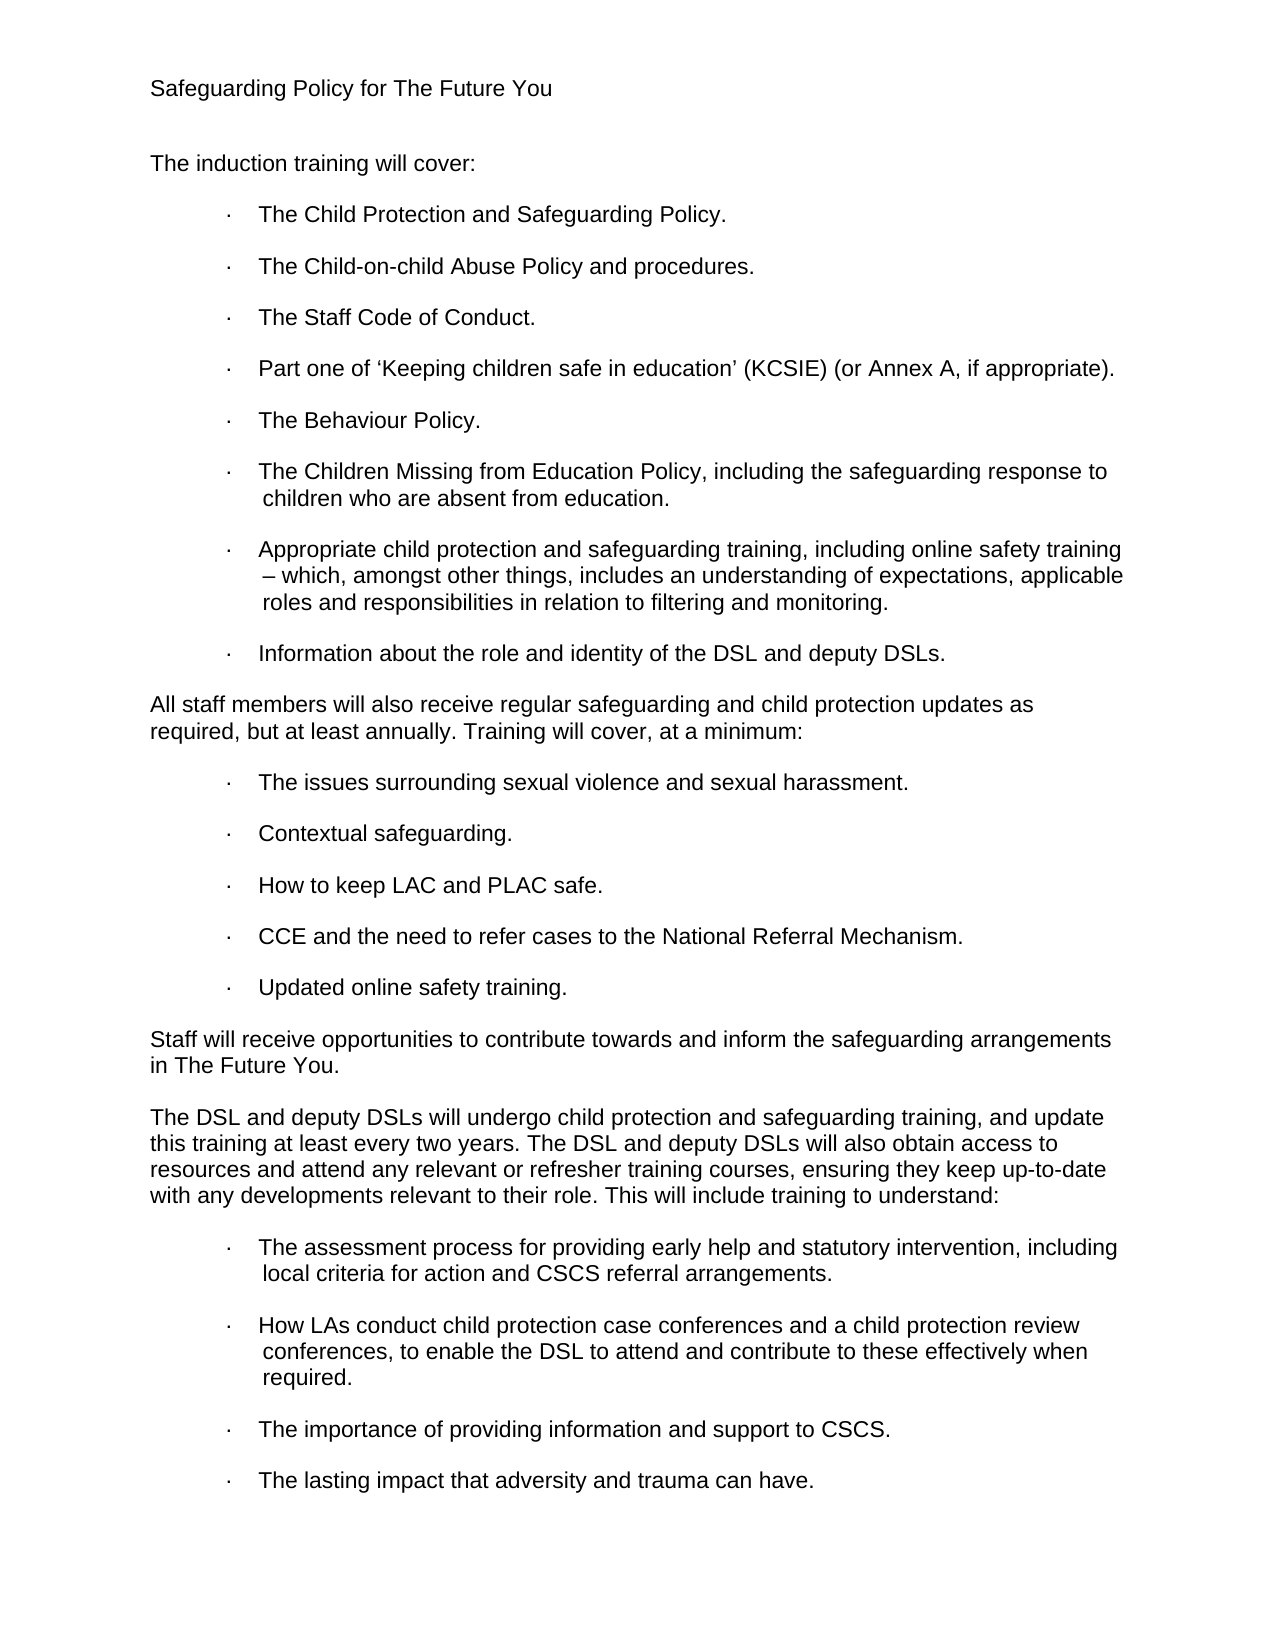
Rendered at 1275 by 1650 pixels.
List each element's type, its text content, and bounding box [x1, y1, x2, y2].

text · The Child Protection and Safeguarding Policy. [225, 201, 1125, 228]
text · Part one of ‘Keeping children safe in education’ (KCSIE) (or Annex A, if appropriate). [225, 355, 1125, 382]
text · The importance of providing information and support to CSCS. [225, 1416, 1125, 1442]
text · Updated online safety training. [225, 974, 1125, 1001]
text · Appropriate child protection and safeguarding training, including online safety training – which, amongst other things, includes an understanding of expectations, applicable roles and responsibilities in relation to filtering and monitoring. [225, 536, 1125, 615]
text All staff members will also receive regular safeguarding and child protection updates as required, but at least annually. Training will cover, at a minimum: [150, 691, 1125, 744]
text · The Behaviour Policy. [225, 407, 1125, 433]
text Staff will receive opportunities to contribute towards and inform the safeguarding arrangements in The Future You. [150, 1026, 1125, 1078]
text · Information about the role and identity of the DSL and deputy DSLs. [225, 640, 1125, 666]
text · CCE and the need to refer cases to the National Referral Mechanism. [225, 923, 1125, 949]
text · The assessment process for providing early help and statutory intervention, including local criteria for action and CSCS referral arrangements. [225, 1234, 1125, 1287]
text · The lasting impact that adversity and trauma can have. [225, 1467, 1125, 1493]
text · The Staff Code of Conduct. [225, 304, 1125, 330]
text · How to keep LAC and PLAC safe. [225, 872, 1125, 898]
text · Contextual safeguarding. [225, 820, 1125, 847]
text · The issues surrounding sexual violence and sexual harassment. [225, 769, 1125, 795]
text · The Children Missing from Education Policy, including the safeguarding response to children who are absent from education. [225, 458, 1125, 511]
text · How LAs conduct child protection case conferences and a child protection review conferences, to enable the DSL to attend and contribute to these effectively when required. [225, 1312, 1125, 1391]
text The DSL and deputy DSLs will undergo child protection and safeguarding training, and update this training at least every two years. The DSL and deputy DSLs will also obtain access to resources and attend any relevant or refresher training courses, ensuring they keep up-to-date with any developments relevant to their role. This will include training to understand: [150, 1103, 1125, 1209]
text The induction training will cover: [150, 150, 1125, 176]
text · The Child-on-child Abuse Policy and procedures. [225, 253, 1125, 279]
